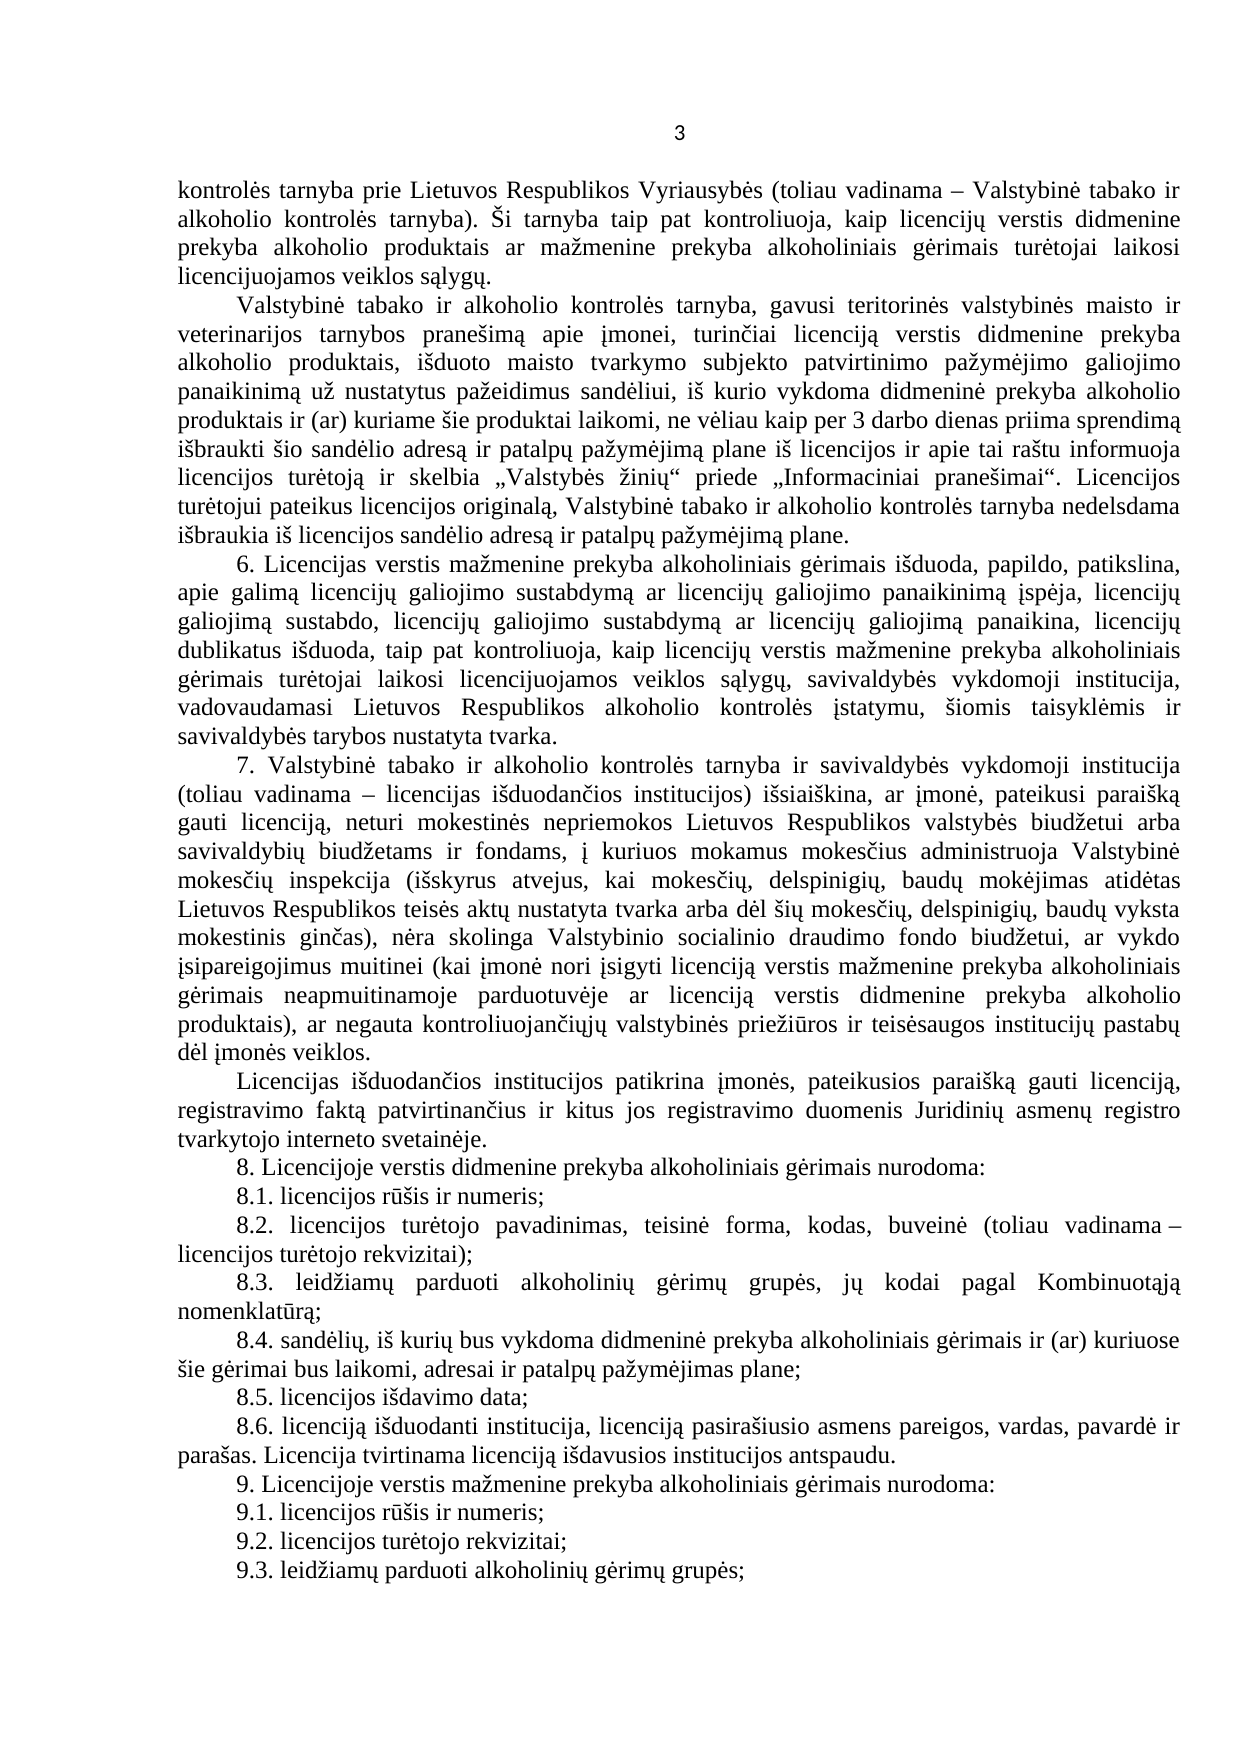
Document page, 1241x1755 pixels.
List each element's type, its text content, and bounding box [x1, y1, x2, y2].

text 8.1. licencijos rūšis ir numeris; [177, 1181, 1181, 1210]
text 9.1. licencijos rūšis ir numeris; [177, 1497, 1181, 1526]
text Licencijas išduodančios institucijos patikrina įmonės, pateikusios paraišką gauti licenciją, registravimo faktą patvirtinančius ir kitus jos registravimo duomenis Juridinių asmenų registro tvarkytojo interneto svetainėje. [177, 1066, 1181, 1152]
text 9. Licencijoje verstis mažmenine prekyba alkoholiniais gėrimais nurodoma: [177, 1469, 1181, 1497]
text Valstybinė tabako ir alkoholio kontrolės tarnyba, gavusi teritorinės valstybinės maisto ir veterinarijos tarnybos pranešimą apie įmonei, turinčiai licenciją verstis didmenine prekyba alkoholio produktais, išduoto maisto tvarkymo subjekto patvirtinimo pažymėjimo galiojimo panaikinimą už nustatytus pažeidimus sandėliui, iš kurio vykdoma didmeninė prekyba alkoholio produktais ir (ar) kuriame šie produktai laikomi, ne vėliau kaip per 3 darbo dienas priima sprendimą išbraukti šio sandėlio adresą ir patalpų pažymėjimą plane iš licencijos ir apie tai raštu informuoja licencijos turėtoją ir skelbia „Valstybės žinių“ priede „Informaciniai pranešimai“. Licencijos turėtojui pateikus licencijos originalą, Valstybinė tabako ir alkoholio kontrolės tarnyba nedelsdama išbraukia iš licencijos sandėlio adresą ir patalpų pažymėjimą plane. [177, 290, 1181, 549]
text 7. Valstybinė tabako ir alkoholio kontrolės tarnyba ir savivaldybės vykdomoji institucija (toliau vadinama – licencijas išduodančios institucijos) išsiaiškina, ar įmonė, pateikusi paraišką gauti licenciją, neturi mokestinės nepriemokos Lietuvos Respublikos valstybės biudžetui arba savivaldybių biudžetams ir fondams, į kuriuos mokamus mokesčius administruoja Valstybinė mokesčių inspekcija (išskyrus atvejus, kai mokesčių, delspinigių, baudų mokėjimas atidėtas Lietuvos Respublikos teisės aktų nustatyta tvarka arba dėl šių mokesčių, delspinigių, baudų vyksta mokestinis ginčas), nėra skolinga Valstybinio socialinio draudimo fondo biudžetui, ar vykdo įsipareigojimus muitinei (kai įmonė nori įsigyti licenciją verstis mažmenine prekyba alkoholiniais gėrimais neapmuitinamoje parduotuvėje ar licenciją verstis didmenine prekyba alkoholio produktais), ar negauta kontroliuojančiųjų valstybinės priežiūros ir teisėsaugos institucijų pastabų dėl įmonės veiklos. [177, 750, 1181, 1066]
text 8.3. leidžiamų parduoti alkoholinių gėrimų grupės, jų kodai pagal Kombinuotąją nomenklatūrą; [177, 1267, 1181, 1325]
text 8.5. licencijos išdavimo data; [177, 1382, 1181, 1411]
text 8.2. licencijos turėtojo pavadinimas, teisinė forma, kodas, buveinė (toliau vadinama – licencijos turėtojo rekvizitai); [177, 1210, 1181, 1267]
text 6. Licencijas verstis mažmenine prekyba alkoholiniais gėrimais išduoda, papildo, patikslina, apie galimą licencijų galiojimo sustabdymą ar licencijų galiojimo panaikinimą įspėja, licencijų galiojimą sustabdo, licencijų galiojimo sustabdymą ar licencijų galiojimą panaikina, licencijų dublikatus išduoda, taip pat kontroliuoja, kaip licencijų verstis mažmenine prekyba alkoholiniais gėrimais turėtojai laikosi licencijuojamos veiklos sąlygų, savivaldybės vykdomoji institucija, vadovaudamasi Lietuvos Respublikos alkoholio kontrolės įstatymu, šiomis taisyklėmis ir savivaldybės tarybos nustatyta tvarka. [177, 549, 1181, 750]
text 8.6. licenciją išduodanti institucija, licenciją pasirašiusio asmens pareigos, vardas, pavardė ir parašas. Licencija tvirtinama licenciją išdavusios institucijos antspaudu. [177, 1411, 1181, 1469]
text 9.2. licencijos turėtojo rekvizitai; [177, 1526, 1181, 1555]
text kontrolės tarnyba prie Lietuvos Respublikos Vyriausybės (toliau vadinama – Valstybinė tabako ir alkoholio kontrolės tarnyba). Ši tarnyba taip pat kontroliuoja, kaip licencijų verstis didmenine prekyba alkoholio produktais ar mažmenine prekyba alkoholiniais gėrimais turėtojai laikosi licencijuojamos veiklos sąlygų. [177, 175, 1181, 290]
text 9.3. leidžiamų parduoti alkoholinių gėrimų grupės; [177, 1555, 1181, 1584]
text 8.4. sandėlių, iš kurių bus vykdoma didmeninė prekyba alkoholiniais gėrimais ir (ar) kuriuose šie gėrimai bus laikomi, adresai ir patalpų pažymėjimas plane; [177, 1325, 1181, 1382]
text 8. Licencijoje verstis didmenine prekyba alkoholiniais gėrimais nurodoma: [177, 1152, 1181, 1181]
